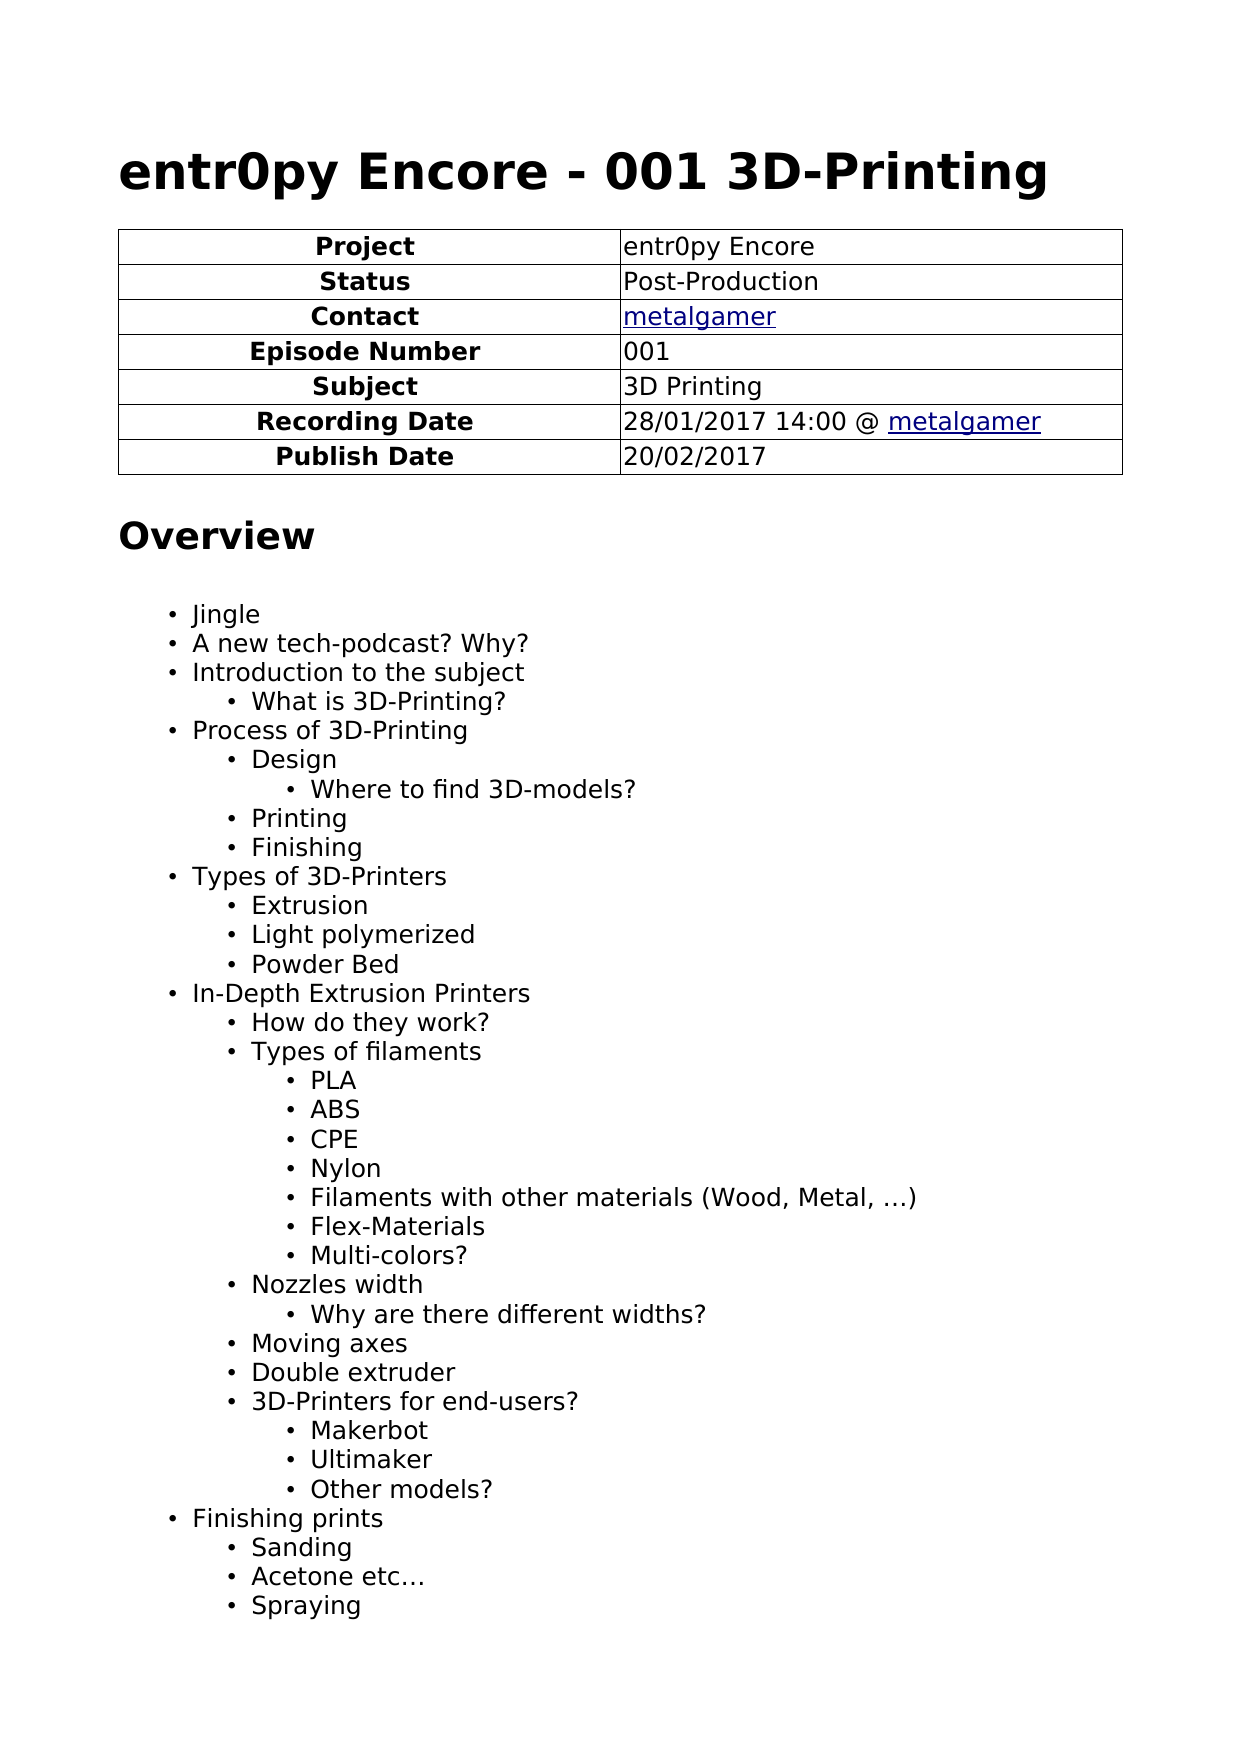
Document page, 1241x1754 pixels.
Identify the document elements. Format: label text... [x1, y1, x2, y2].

list Finishing [236, 833, 1122, 862]
list Process of 3D-Printing [177, 717, 1122, 746]
subtitle entr0py Encore - 001 3D-Printing [118, 143, 1122, 201]
list Why are there different widths? [295, 1300, 1122, 1329]
list Types of filaments [236, 1037, 1122, 1067]
list Design [236, 746, 1122, 775]
list Printing [236, 804, 1122, 833]
list Introduction to the subject [177, 658, 1122, 687]
subtitle Overview [118, 514, 1122, 558]
table_cell metalgamer [621, 300, 1122, 334]
list Makerbot [295, 1417, 1122, 1446]
table_cell Status [119, 265, 620, 299]
list Flex-Materials [295, 1212, 1122, 1242]
list Double extruder [236, 1358, 1122, 1387]
table_cell Contact [119, 300, 620, 334]
list Sanding [236, 1533, 1122, 1562]
table_header entr0py Encore [621, 230, 1122, 264]
table_cell 3D Printing [621, 370, 1122, 404]
list ABS [295, 1096, 1122, 1125]
table_cell Episode Number [119, 335, 620, 369]
list Powder Bed [236, 950, 1122, 979]
table_header Project [119, 230, 620, 264]
table_cell 001 [621, 335, 1122, 369]
list PLA [295, 1067, 1122, 1096]
table_cell Recording Date [119, 405, 620, 439]
table_cell Post-Production [621, 265, 1122, 299]
list Spraying [236, 1592, 1122, 1621]
list A new tech-podcast? Why? [177, 629, 1122, 658]
list Extrusion [236, 892, 1122, 921]
list Acetone etc… [236, 1562, 1122, 1592]
list 3D-Printers for end-users? [236, 1387, 1122, 1417]
list In-Depth Extrusion Printers [177, 979, 1122, 1008]
table_cell 28/01/2017 14:00 @ metalgamer [621, 405, 1122, 439]
list Multi-colors? [295, 1242, 1122, 1271]
table_cell Subject [119, 370, 620, 404]
list Moving axes [236, 1329, 1122, 1358]
list Where to find 3D-models? [295, 775, 1122, 804]
table_cell 20/02/2017 [621, 440, 1122, 474]
list Nylon [295, 1154, 1122, 1183]
list How do they work? [236, 1008, 1122, 1037]
list Types of 3D-Printers [177, 862, 1122, 892]
list Filaments with other materials (Wood, Metal, …) [295, 1183, 1122, 1212]
list Jingle [177, 600, 1122, 629]
list Other models? [295, 1475, 1122, 1504]
list What is 3D-Printing? [236, 687, 1122, 717]
list Finishing prints [177, 1504, 1122, 1533]
list CPE [295, 1125, 1122, 1154]
list Nozzles width [236, 1271, 1122, 1300]
table_cell Publish Date [119, 440, 620, 474]
list Light polymerized [236, 921, 1122, 950]
list Ultimaker [295, 1446, 1122, 1475]
